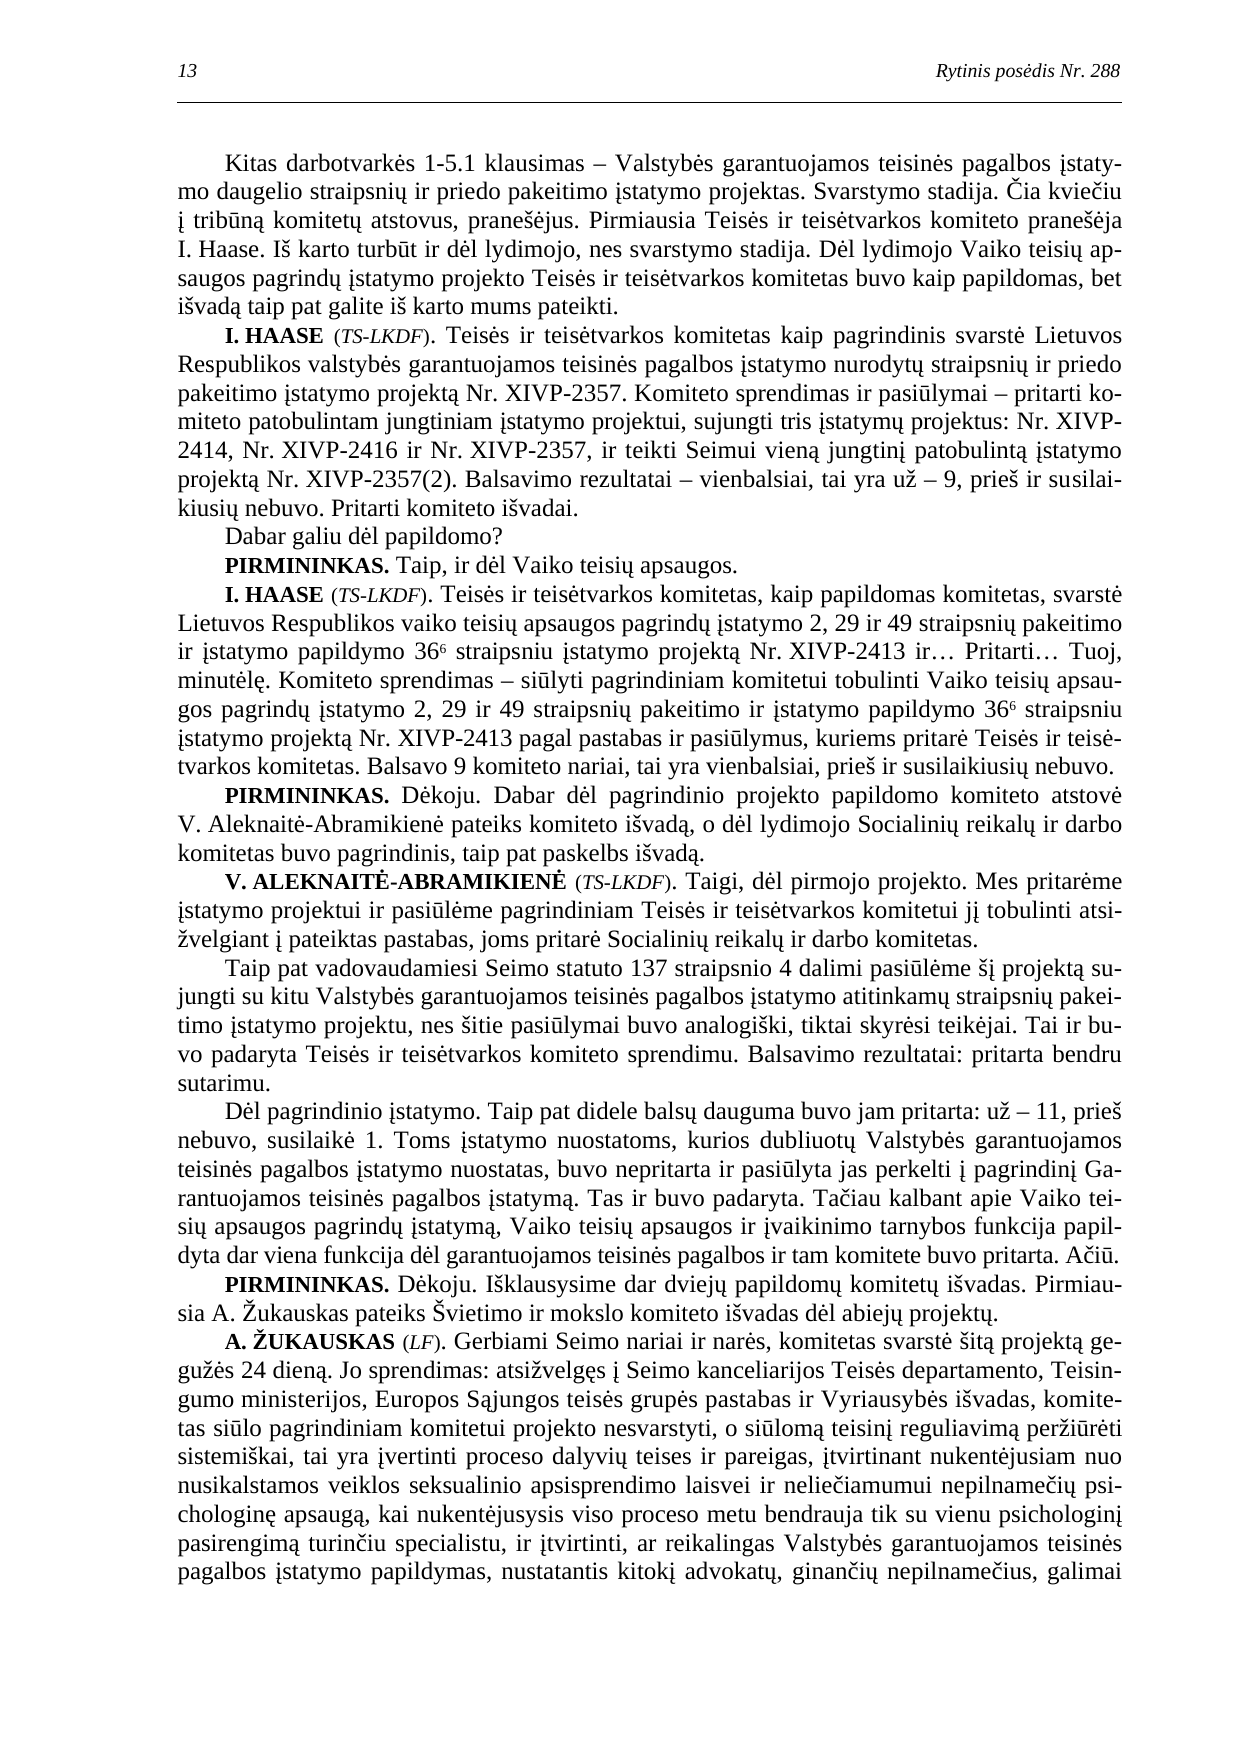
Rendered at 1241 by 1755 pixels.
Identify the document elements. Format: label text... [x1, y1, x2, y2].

text PIRMININKAS. Dė­ko­ju. Iš­klau­sy­si­me dar dvie­jų pa­pil­do­mų ko­mi­te­tų iš­va­das. Pir­miau­sia A. Žu­kaus­kas pa­teiks Švie­ti­mo ir moks­lo ko­mi­te­to iš­va­das dėl abie­jų pro­jek­tų. [177, 1269, 1122, 1326]
text PIRMININKAS. Dė­ko­ju. Da­bar dėl pa­grin­di­nio pro­jek­to pa­pil­do­mo ko­mi­te­to at­sto­vė V. Alek­nai­tė-Ab­ra­mi­kie­nė pa­teiks ko­mi­te­to iš­va­dą, o dėl ly­di­mo­jo So­cia­li­nių rei­ka­lų ir dar­bo ko­mi­te­tas bu­vo pa­grin­di­nis, taip pat pa­skelbs iš­va­dą. [177, 780, 1122, 866]
text Taip pat va­do­vau­da­mie­si Sei­mo sta­tu­to 137 straips­nio 4 da­li­mi pa­siū­lė­me šį pro­jek­tą su­jung­ti su ki­tu Vals­ty­bės ga­ran­tuo­ja­mos tei­si­nės pa­gal­bos įsta­ty­mo ati­tin­ka­mų straips­nių pa­kei­ti­mo įsta­ty­mo pro­jek­tu, nes ši­tie pa­siū­ly­mai bu­vo ana­lo­giš­ki, tik­tai sky­rė­si tei­kė­jai. Tai ir bu­vo pa­da­ry­ta Tei­sės ir tei­sėt­var­kos ko­mi­te­to spren­di­mu. Bal­sa­vi­mo re­zul­ta­tai: pri­tar­ta ben­dru su­ta­ri­mu. [177, 953, 1122, 1096]
text V. ALEKNAITĖ-ABRAMIKIENĖ (TS-LKDF). Tai­gi, dėl pir­mo­jo pro­jek­to. Mes pri­ta­rė­me įsta­ty­mo pro­jek­tui ir pa­siū­lė­me pa­grin­di­niam Tei­sės ir tei­sėt­var­kos ko­mi­te­tui jį to­bu­lin­ti at­si­žvel­giant į pa­teik­tas pa­sta­bas, joms pri­ta­rė So­cia­li­nių rei­ka­lų ir dar­bo ko­mi­te­tas. [177, 866, 1122, 953]
text PIRMININKAS. Taip, ir dėl Vai­ko tei­sių ap­sau­gos. [177, 550, 1122, 579]
text I. HAASE (TS-LKDF). Tei­sės ir tei­sėt­var­kos ko­mi­te­tas, kaip pa­pil­do­mas ko­mi­te­tas, svars­tė Lie­tu­vos Res­pub­li­kos vai­ko tei­sių ap­sau­gos pa­grin­dų įsta­ty­mo 2, 29 ir 49 straips­nių pa­kei­ti­mo ir įsta­ty­mo pa­pil­dy­mo 366 straips­niu įsta­ty­mo pro­jek­tą Nr. XIVP-2413 ir… Pri­tar­ti… Tuoj, mi­nu­tė­lę. Ko­mi­te­to spren­di­mas – siū­ly­ti pa­grin­di­niam ko­mi­te­tui to­bu­lin­ti Vai­ko tei­sių ap­sau­gos pa­grin­dų įsta­ty­mo 2, 29 ir 49 straips­nių pa­kei­ti­mo ir įsta­ty­mo pa­pil­dy­mo 366 straips­niu įsta­ty­mo pro­jek­tą Nr. XIVP-2413 pa­gal pa­sta­bas ir pa­siū­ly­mus, ku­riems pri­ta­rė Tei­sės ir tei­sė­tvar­kos ko­mi­te­tas. Bal­sa­vo 9 ko­mi­te­to na­riai, tai yra vien­bal­siai, prieš ir su­si­lai­kiu­sių ne­bu­vo. [177, 579, 1122, 780]
text A. ŽUKAUSKAS (LF). Ger­bia­mi Sei­mo na­riai ir na­rės, ko­mi­te­tas svars­tė ši­tą pro­jek­tą ge­gu­žės 24 die­ną. Jo spren­di­mas: at­si­žvel­gęs į Sei­mo kan­ce­lia­ri­jos Tei­sės de­par­ta­men­to, Tei­sin­gu­mo mi­nis­te­ri­jos, Eu­ro­pos Są­jun­gos tei­sės gru­pės pa­sta­bas ir Vy­riau­sy­bės iš­va­das, ko­mi­te­tas siū­lo pa­grin­di­niam ko­mi­te­tui pro­jek­to ne­svars­ty­ti, o siū­lo­mą tei­si­nį re­gu­lia­vi­mą per­žiū­rė­ti sis­te­miš­kai, tai yra įver­tin­ti pro­ce­so da­ly­vių tei­ses ir pa­rei­gas, įtvir­ti­nant nu­ken­tė­ju­siam nuo nu­si­kals­ta­mos veik­los sek­su­a­li­nio ap­si­spren­di­mo lais­vei ir ne­lie­čia­mu­mui ne­pil­na­me­čių psi­cho­lo­gi­nę ap­sau­gą, kai nu­ken­tė­ju­sy­sis vi­so pro­ce­so me­tu ben­drau­ja tik su vie­nu psi­cho­lo­gi­nį pa­si­ren­gi­mą tu­rin­čiu spe­cia­lis­tu, ir įtvir­tin­ti, ar rei­ka­lin­gas Vals­ty­bės ga­ran­tuo­ja­mos tei­si­nės pa­gal­bos įsta­ty­mo pa­pil­dy­mas, nu­sta­tan­tis ki­to­kį ad­vo­ka­tų, gi­nan­čių ne­pil­na­me­čius, ga­li­mai [177, 1326, 1122, 1585]
text Da­bar ga­liu dėl pa­pil­do­mo? [177, 521, 1122, 550]
text Ki­tas dar­bo­tvarkės 1-5.1 klau­si­mas – Vals­ty­bės ga­ran­tuo­ja­mos tei­si­nės pa­gal­bos įsta­ty­mo dau­ge­lio straips­nių ir prie­do pa­kei­ti­mo įsta­ty­mo pro­jek­tas. Svars­ty­mo sta­di­ja. Čia kvie­čiu į tri­bū­ną ko­mi­te­tų at­sto­vus, pra­ne­šė­jus. Pir­miau­sia Tei­sės ir tei­sėt­var­kos ko­mi­te­to pra­ne­šė­ja I. Ha­a­se. Iš kar­to tur­būt ir dėl ly­di­mo­jo, nes svars­ty­mo sta­di­ja. Dėl ly­di­mo­jo Vai­ko tei­sių ap­sau­gos pa­grin­dų įsta­ty­mo pro­jek­to Tei­sės ir tei­sėt­var­kos ko­mi­te­tas bu­vo kaip pa­pil­do­mas, bet iš­va­dą taip pat ga­li­te iš kar­to mums pa­teik­ti. [177, 148, 1122, 320]
text Dėl pa­grin­di­nio įsta­ty­mo. Taip pat di­de­le bal­sų dau­gu­ma bu­vo jam pri­tar­ta: už – 11, prieš ne­bu­vo, su­si­lai­kė 1. Toms įsta­ty­mo nuo­sta­toms, ku­rios dub­liuo­tų Vals­ty­bės ga­ran­tuo­ja­mos tei­si­nės pa­gal­bos įsta­ty­mo nuo­sta­tas, bu­vo ne­pri­tar­ta ir pa­siū­ly­ta jas per­kel­ti į pa­grin­di­nį Ga­ran­tuo­ja­mos tei­si­nės pa­gal­bos įsta­ty­mą. Tas ir bu­vo pa­da­ry­ta. Ta­čiau kal­bant apie Vai­ko tei­sių ap­sau­gos pa­grin­dų įsta­ty­mą, Vai­ko tei­sių ap­sau­gos ir įvai­ki­ni­mo tar­ny­bos funk­ci­ja pa­pil­dy­ta dar vie­na funk­ci­ja dėl ga­ran­tuo­ja­mos tei­si­nės pa­gal­bos ir tam ko­mi­te­te bu­vo pri­tar­ta. Ačiū. [177, 1096, 1122, 1269]
text I. HAASE (TS-LKDF). Tei­sės ir tei­sėt­var­kos ko­mi­te­tas kaip pa­grin­di­nis svars­tė Lie­tu­vos Res­pub­li­kos vals­ty­bės ga­ran­tuo­ja­mos tei­si­nės pa­gal­bos įsta­ty­mo nu­ro­dy­tų straips­nių ir prie­do pa­kei­ti­mo įsta­ty­mo pro­jek­tą Nr. XIVP-2357. Ko­mi­te­to spren­di­mas ir pa­siū­ly­mai – pri­tar­ti ko­mi­te­to pa­to­bu­lin­tam jung­ti­niam įsta­ty­mo pro­jek­tui, su­jung­ti tris įsta­ty­mų pro­jek­tus: Nr. XIVP-2414, Nr. XIVP-2416 ir Nr. XIVP-2357, ir teik­ti Sei­mui vie­ną jung­ti­nį pa­to­bu­lin­tą įsta­ty­mo pro­jek­tą Nr. XIVP-2357(2). Bal­sa­vi­mo re­zul­ta­tai – vien­bal­siai, tai yra už – 9, prieš ir su­si­lai­kiu­sių ne­bu­vo. Pri­tar­ti ko­mi­te­to iš­va­dai. [177, 320, 1122, 521]
